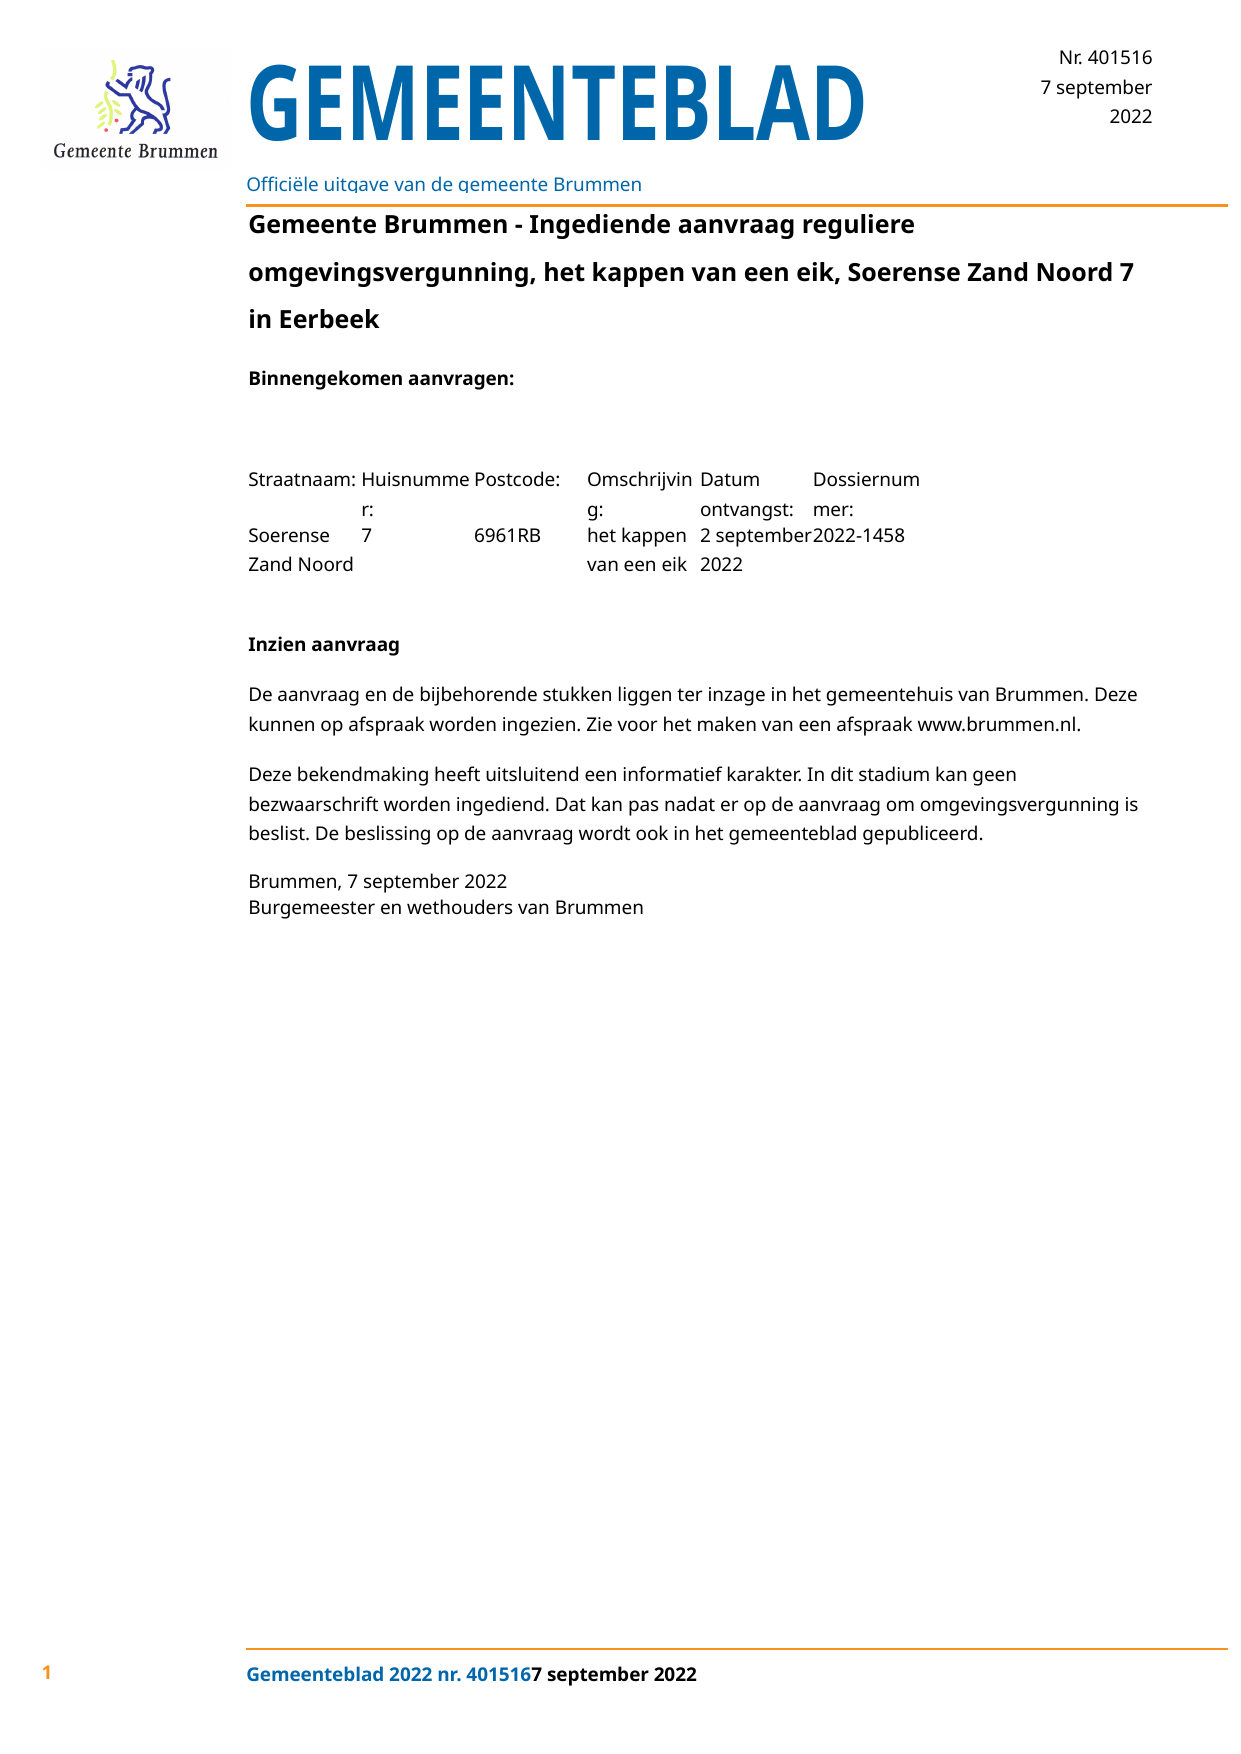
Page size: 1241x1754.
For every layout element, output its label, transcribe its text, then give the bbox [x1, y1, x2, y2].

text Gemeente Brummen - Ingediende aanvraag reguliere omgevingsvergunning, het kappen van een eik, Soerense Zand Noord 7 in Eerbeek [248, 207, 1152, 336]
table_header Huisnummer: [361, 466, 474, 522]
table_header Postcode: [474, 466, 587, 522]
table_cell 2 september 2022 [700, 522, 813, 577]
text Inzien aanvraag [248, 631, 1152, 656]
table_header Datum ontvangst: [700, 466, 813, 522]
text Burgemeester en wethouders van Brummen [248, 894, 1152, 919]
text De aanvraag en de bijbehorende stukken liggen ter inzage in het gemeentehuis van Brummen. Deze kunnen op afspraak worden ingezien. Zie voor het maken van een afspraak www.brummen.nl. [248, 681, 1152, 736]
table_cell 7 [361, 522, 474, 577]
text Binnengekomen aanvragen: [248, 366, 1152, 391]
picture [41, 47, 231, 172]
table_header [926, 466, 1038, 522]
table_cell Soerense Zand Noord [248, 522, 361, 577]
table_header Omschrijving: [587, 466, 700, 522]
table_cell [1039, 522, 1152, 577]
table_cell [926, 522, 1038, 577]
table_cell 2022-1458 [813, 522, 926, 577]
table_header Straatnaam: [248, 466, 361, 522]
text Deze bekendmaking heeft uitsluitend een informatief karakter. In dit stadium kan geen bezwaarschrift worden ingediend. Dat kan pas nadat er op de aanvraag om omgevingsvergunning is beslist. De beslissing op de aanvraag wordt ook in het gemeenteblad gepubliceerd. [248, 761, 1152, 846]
table_header [1039, 466, 1152, 522]
table_cell 6961RB [474, 522, 587, 577]
text Brummen, 7 september 2022 [248, 868, 1152, 894]
table_header Dossiernummer: [813, 466, 926, 522]
table_cell het kappen van een eik [587, 522, 700, 577]
